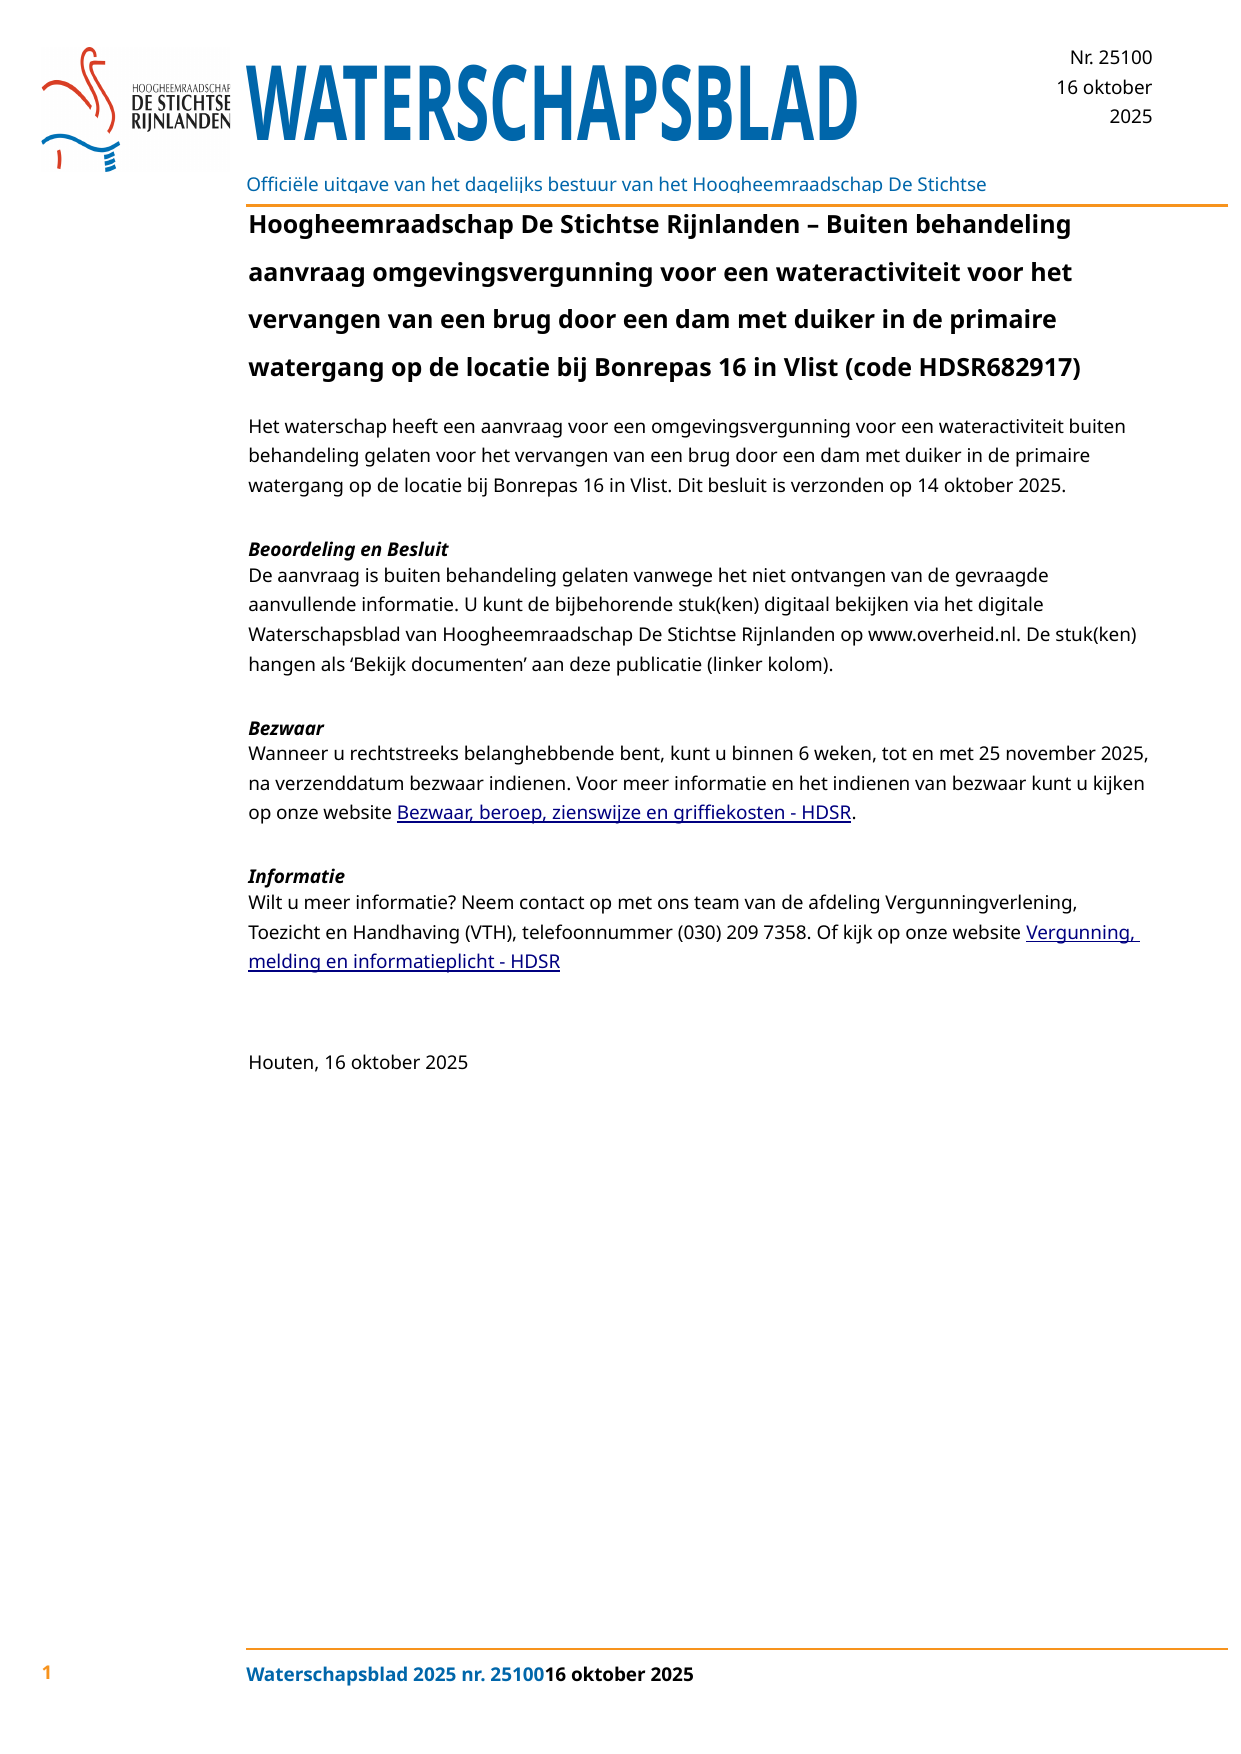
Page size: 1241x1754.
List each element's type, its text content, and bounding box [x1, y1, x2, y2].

picture [41, 47, 231, 172]
text Hoogheemraadschap De Stichtse Rijnlanden – Buiten behandeling aanvraag omgevingsvergunning voor een wateractiviteit voor het vervangen van een brug door een dam met duiker in de primaire watergang op de locatie bij Bonrepas 16 in Vlist (code HDSR682917) [248, 207, 1152, 384]
text Beoordeling en Besluit [248, 536, 1152, 562]
text Wanneer u rechtstreeks belanghebbende bent, kunt u binnen 6 weken, tot en met 25 november 2025, na verzenddatum bezwaar indienen. Voor meer informatie en het indienen van bezwaar kunt u kijken op onze website Bezwaar, beroep, zienswijze en griffiekosten - HDSR. [248, 740, 1152, 825]
text Bezwaar [248, 715, 1152, 740]
text De aanvraag is buiten behandeling gelaten vanwege het niet ontvangen van de gevraagde aanvullende informatie. U kunt de bijbehorende stuk(ken) digitaal bekijken via het digitale Waterschapsblad van Hoogheemraadschap De Stichtse Rijnlanden op www.overheid.nl. De stuk(ken) hangen als ‘Bekijk documenten’ aan deze publicatie (linker kolom). [248, 562, 1152, 676]
text Het waterschap heeft een aanvraag voor een omgevingsvergunning voor een wateractiviteit buiten behandeling gelaten voor het vervangen van een brug door een dam met duiker in de primaire watergang op de locatie bij Bonrepas 16 in Vlist. Dit besluit is verzonden op 14 oktober 2025. [248, 413, 1152, 498]
text Houten, 16 oktober 2025 [248, 1049, 1152, 1075]
text Wilt u meer informatie? Neem contact op met ons team van de afdeling Vergunningverlening, Toezicht en Handhaving (VTH), telefoonnummer (030) 209 7358. Of kijk op onze website Vergunning, melding en informatieplicht - HDSR [248, 889, 1152, 974]
text Informatie [248, 863, 1152, 889]
